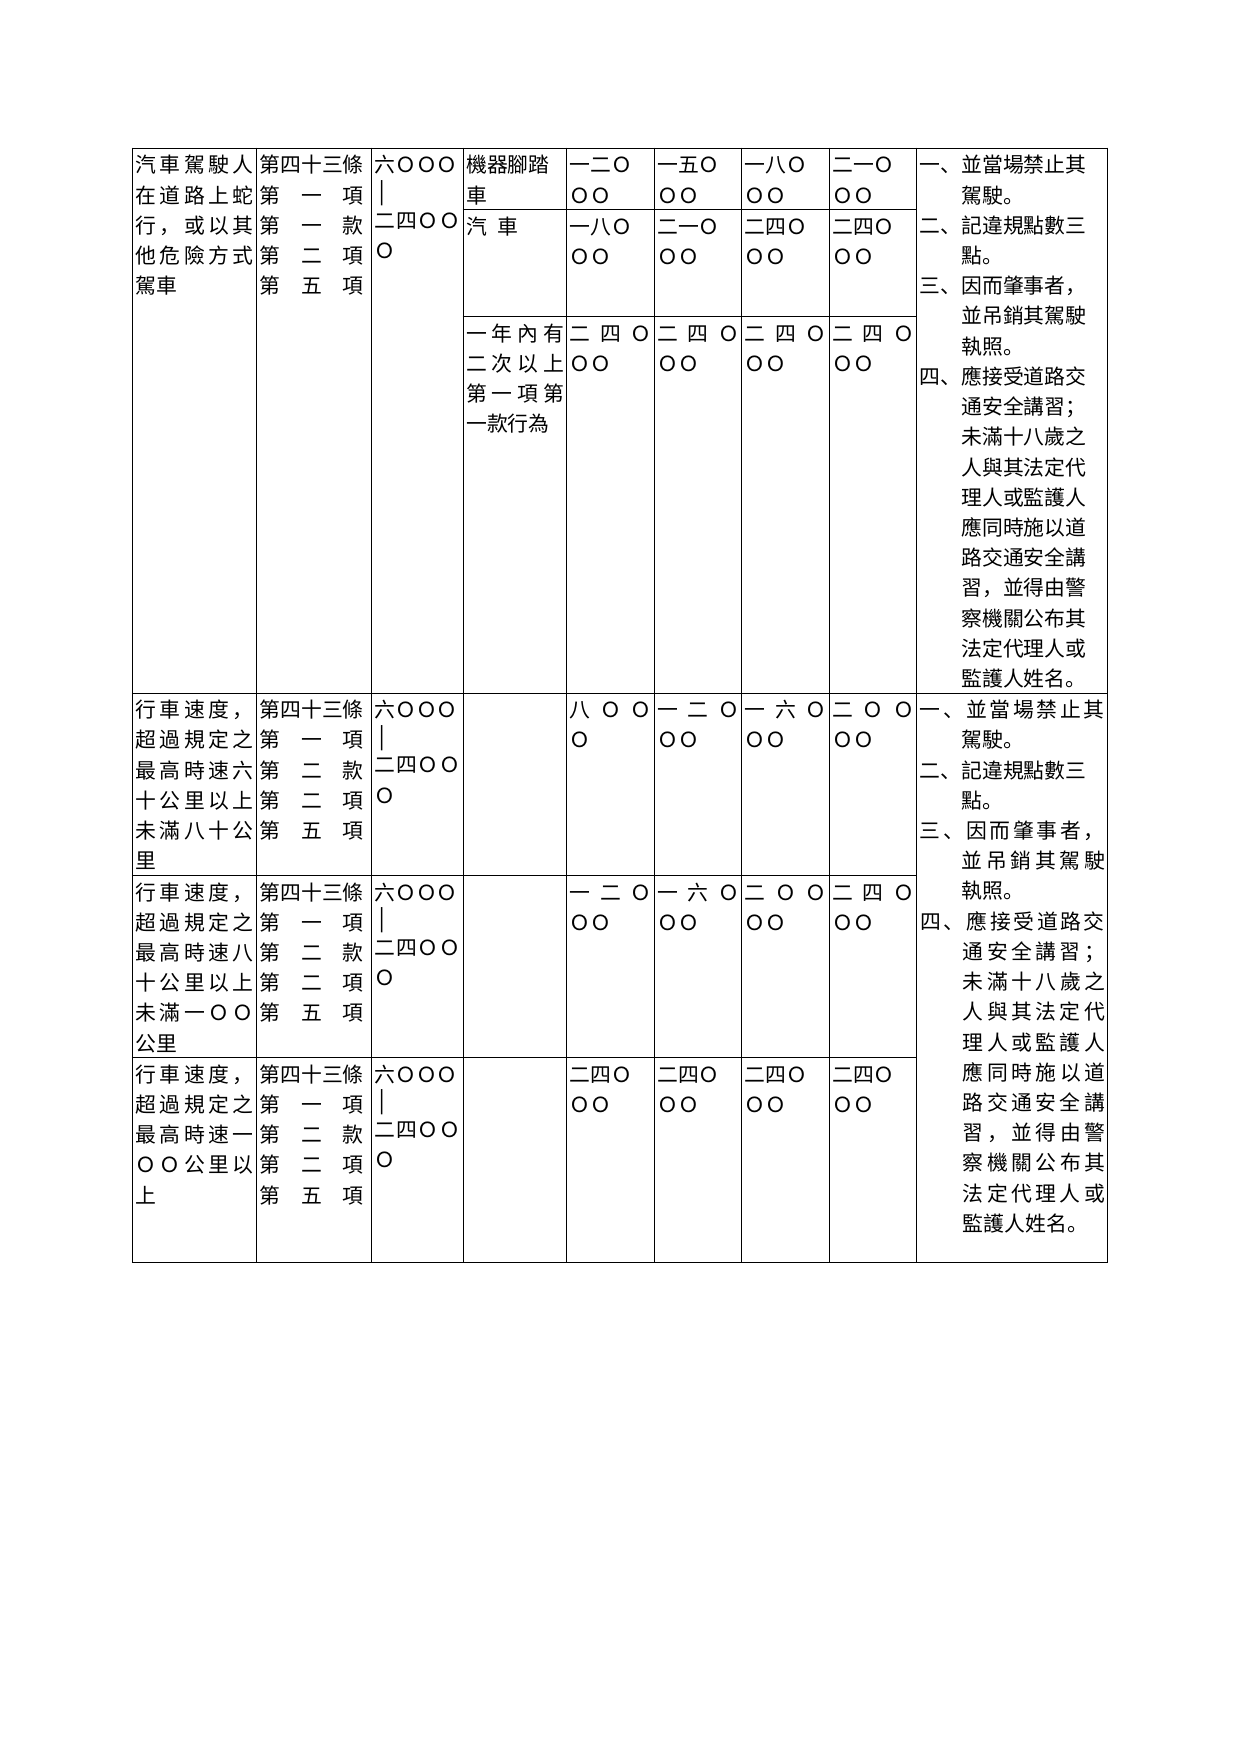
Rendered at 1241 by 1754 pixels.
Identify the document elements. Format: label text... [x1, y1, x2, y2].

table_cell 二ＯＯＯＯ [742, 876, 829, 1057]
table_cell 二四ＯＯＯ [742, 210, 829, 316]
table_cell 第四十三條 第 一 項 第 二 款 第 二 項 第 五 項 [257, 694, 371, 875]
table_cell 八ＯＯＯ [567, 694, 654, 875]
table_cell 第四十三條 第 一 項 第 一 款 第 二 項 第 五 項 [257, 149, 371, 692]
table_cell [464, 1058, 566, 1262]
table_cell 一二ＯＯＯ [655, 694, 741, 875]
table_cell 二一ＯＯＯ [655, 210, 741, 316]
table_cell 二四ＯＯＯ [830, 210, 916, 316]
table_cell 行車速度，超過規定之最高時速六十公里以上未滿八十公里 [133, 694, 256, 875]
table_cell 一八ＯＯＯ [567, 210, 654, 316]
table_cell 一二ＯＯＯ [567, 149, 654, 209]
table_cell 六ＯＯＯ │ 二四ＯＯＯ [372, 149, 463, 692]
table_cell 二四ＯＯＯ [830, 317, 916, 692]
table_cell 一、並當場禁止其駕駛。 二、記違規點數三點。 三、因而肇事者，並吊銷其駕駛執照。 四、應接受道路交通安全講習；未滿十八歲之人與其法定代理人或監護人應同時施以道路交通安全講習，並得由警察機關公布其法定代理人或監護人姓名。 [917, 149, 1107, 692]
table_cell 六ＯＯＯ │ 二四ＯＯＯ [372, 876, 463, 1057]
table_cell 二四ＯＯＯ [655, 1058, 741, 1262]
table_cell 行車速度，超過規定之最高時速一ＯＯ公里以上 [133, 1058, 256, 1262]
table_cell 二四ＯＯＯ [655, 317, 741, 692]
table_cell 二四ＯＯＯ [742, 317, 829, 692]
table_cell 二四ＯＯＯ [830, 876, 916, 1057]
table_cell 第四十三條 第 一 項 第 二 款 第 二 項 第 五 項 [257, 876, 371, 1057]
table_cell [464, 694, 566, 875]
table_cell [464, 876, 566, 1057]
table_cell 六ＯＯＯ │ 二四ＯＯＯ [372, 694, 463, 875]
table_cell 二四ＯＯＯ [567, 1058, 654, 1262]
table_cell 一八ＯＯＯ [742, 149, 829, 209]
table_cell 一六ＯＯＯ [655, 876, 741, 1057]
table_cell 二四ＯＯＯ [567, 317, 654, 692]
table_cell 二一ＯＯＯ [830, 149, 916, 209]
table_cell 行車速度，超過規定之最高時速八十公里以上未滿一ＯＯ公里 [133, 876, 256, 1057]
table_cell 一五ＯＯＯ [655, 149, 741, 209]
table_cell 一二ＯＯＯ [567, 876, 654, 1057]
table_cell 二ＯＯＯＯ [830, 694, 916, 875]
table_cell 二四ＯＯＯ [742, 1058, 829, 1262]
table_cell 一年內有二次以上第一項第一款行為 [464, 317, 566, 692]
table_cell 汽 車 [464, 210, 566, 316]
table_cell 六ＯＯＯ │ 二四ＯＯＯ [372, 1058, 463, 1262]
table_cell 第四十三條 第 一 項 第 二 款 第 二 項 第 五 項 [257, 1058, 371, 1262]
table_cell 二四ＯＯＯ [830, 1058, 916, 1262]
table_cell 機器腳踏車 [464, 149, 566, 209]
table_cell 汽車駕駛人在道路上蛇行，或以其他危險方式駕車 [133, 149, 256, 692]
table_cell 一、並當場禁止其駕駛。 二、記違規點數三點。 三、因而肇事者，並吊銷其駕駛執照。 四、應接受道路交通安全講習；未滿十八歲之人與其法定代理人或監護人應同時施以道路交通安全講習，並得由警察機關公布其法定代理人或監護人姓名。 [917, 694, 1107, 1262]
table_cell 一六ＯＯＯ [742, 694, 829, 875]
